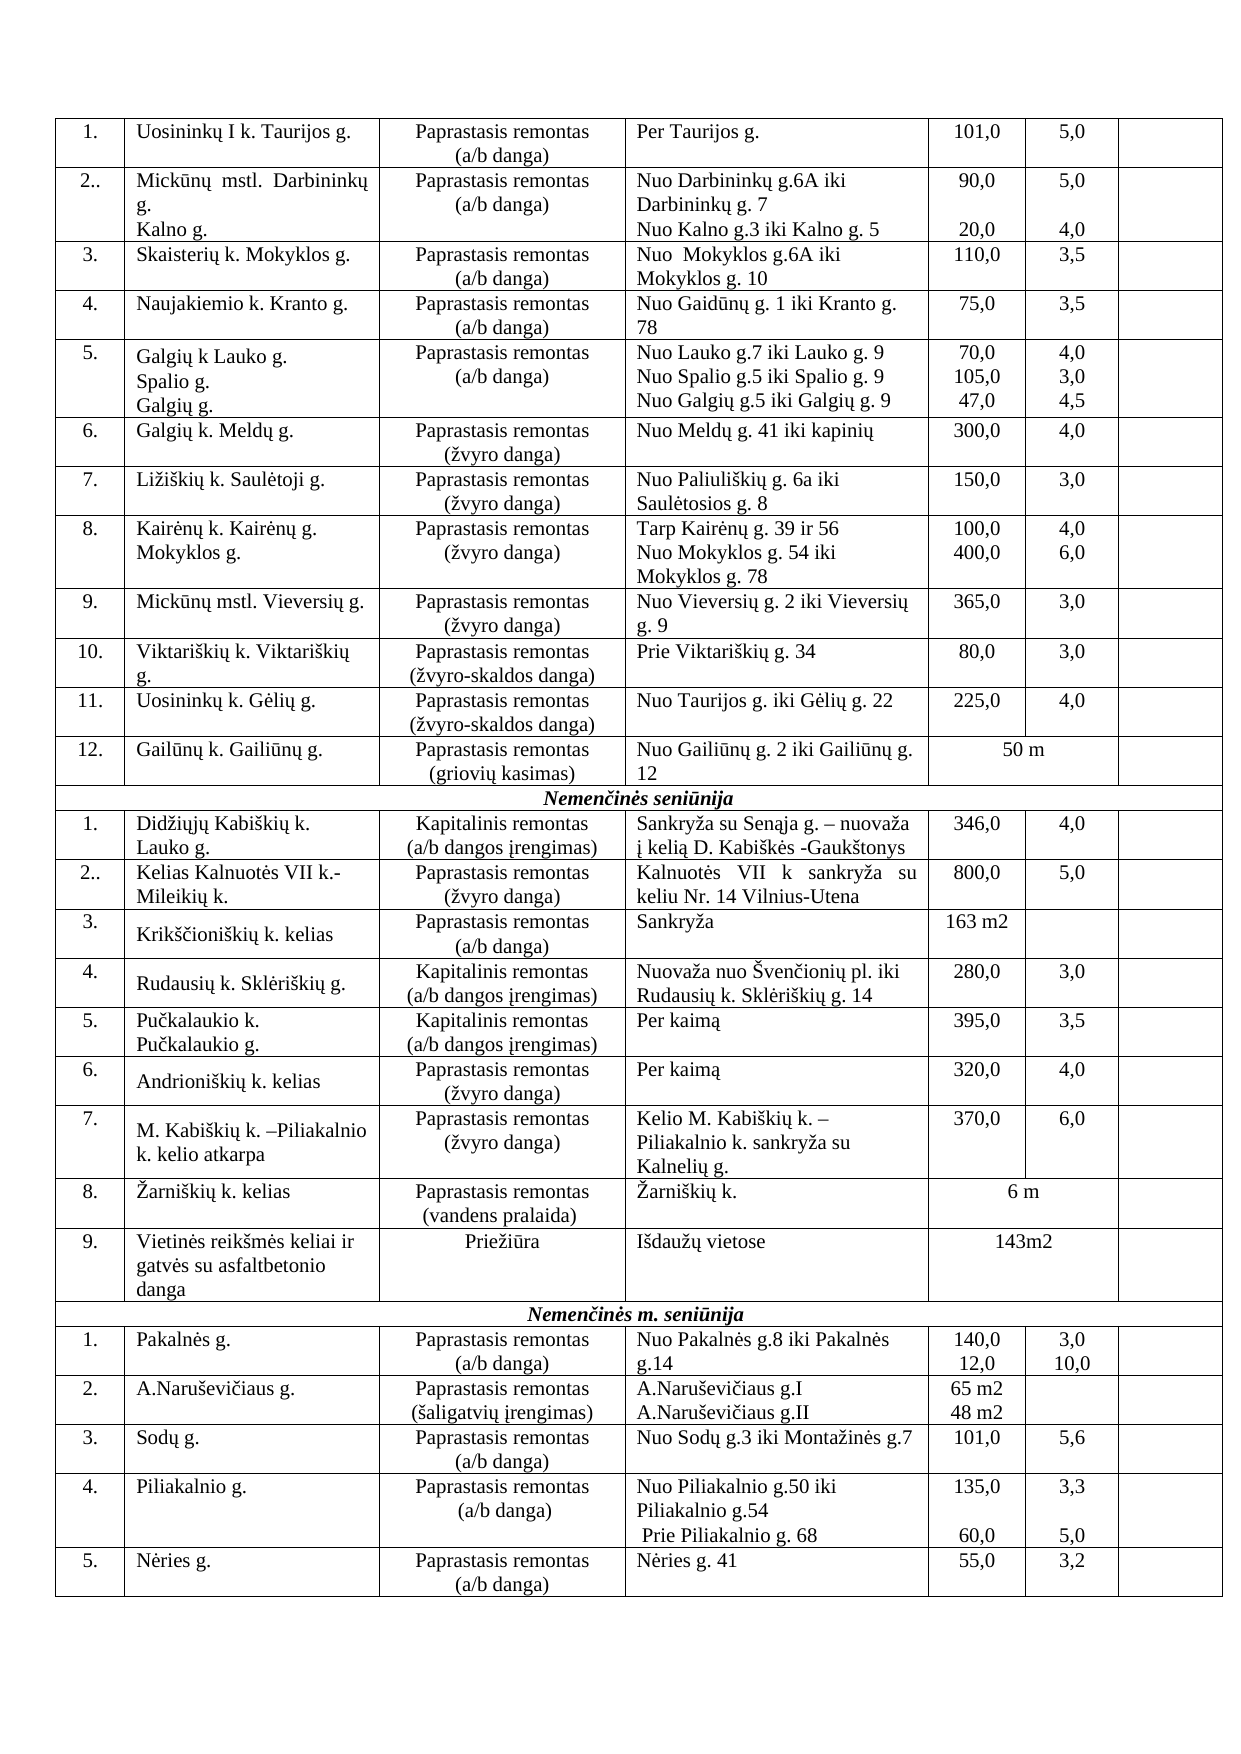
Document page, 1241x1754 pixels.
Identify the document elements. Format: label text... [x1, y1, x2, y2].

table_cell Paprastasis remontas (a/b danga) [380, 910, 625, 958]
table_cell 3,5 [1026, 291, 1118, 339]
table_cell [1026, 1376, 1118, 1424]
table_cell 5. [56, 340, 124, 417]
table_cell 2. [56, 1376, 124, 1424]
table_cell 6. [56, 418, 124, 466]
table_cell Pakalnės g. [125, 1327, 379, 1375]
table_cell 3,0 [1026, 467, 1118, 515]
table_cell Paprastasis remontas (a/b danga) [380, 168, 625, 241]
table_cell 3,2 [1026, 1548, 1118, 1596]
table_cell [1119, 340, 1222, 417]
table_cell 4,0 3,0 4,5 [1026, 340, 1118, 417]
table_cell 4,0 [1026, 418, 1118, 466]
table_cell Pučkalaukio k. Pučkalaukio g. [125, 1008, 379, 1056]
table_cell 75,0 [929, 291, 1025, 339]
table_cell Kelias Kalnuotės VII k.- Mileikių k. [125, 860, 379, 908]
table_cell 101,0 [929, 119, 1025, 167]
table_cell 50 m [929, 737, 1118, 785]
table_cell Paprastasis remontas (a/b danga) [380, 1327, 625, 1375]
table_cell Paprastasis remontas (a/b danga) [380, 291, 625, 339]
table_cell [1026, 910, 1118, 958]
table_cell 143m2 [929, 1229, 1118, 1301]
table_cell Paprastasis remontas (žvyro-skaldos danga) [380, 639, 625, 687]
table_cell Išdaužų vietose [626, 1229, 928, 1301]
table_cell Nuo Darbininkų g.6A iki Darbininkų g. 7 Nuo Kalno g.3 iki Kalno g. 5 [626, 168, 928, 241]
table_cell Paprastasis remontas (griovių kasimas) [380, 737, 625, 785]
table_cell Galgių k Lauko g. Spalio g. Galgių g. [125, 340, 379, 417]
table_cell 2.. [56, 860, 124, 908]
table_cell 55,0 [929, 1548, 1025, 1596]
table_cell Mickūnų mstl. Vieversių g. [125, 589, 379, 637]
table_cell 163 m2 [929, 910, 1025, 958]
table_cell 6. [56, 1057, 124, 1105]
table_cell 4,0 [1026, 1057, 1118, 1105]
table_cell [1119, 1229, 1222, 1301]
table_cell M. Kabiškių k. –Piliakalnio k. kelio atkarpa [125, 1106, 379, 1178]
table_cell Nuovaža nuo Švenčionių pl. iki Rudausių k. Sklėriškių g. 14 [626, 959, 928, 1007]
table_cell Paprastasis remontas (a/b danga) [380, 242, 625, 290]
table_cell Kapitalinis remontas (a/b dangos įrengimas) [380, 1008, 625, 1056]
table_cell 3,5 [1026, 1008, 1118, 1056]
table_cell Kairėnų k. Kairėnų g. Mokyklos g. [125, 516, 379, 588]
table_cell Sankryža [626, 910, 928, 958]
table_cell 3,0 10,0 [1026, 1327, 1118, 1375]
table_cell 3. [56, 910, 124, 958]
table_cell 346,0 [929, 811, 1025, 859]
table_cell [1119, 737, 1222, 785]
table_cell 3,0 [1026, 589, 1118, 637]
table_cell Per Taurijos g. [626, 119, 928, 167]
table_cell Kelio M. Kabiškių k. –Piliakalnio k. sankryža su Kalnelių g. [626, 1106, 928, 1178]
table_cell Žarniškių k. kelias [125, 1179, 379, 1227]
table_cell [1119, 959, 1222, 1007]
table_cell Sankryža su Senąja g. – nuovaža į kelią D. Kabiškės -Gaukštonys [626, 811, 928, 859]
table_cell 5,6 [1026, 1425, 1118, 1473]
table_cell Nuo Pakalnės g.8 iki Pakalnės g.14 [626, 1327, 928, 1375]
table_cell Uosininkų k. Gėlių g. [125, 688, 379, 736]
table_cell 370,0 [929, 1106, 1025, 1178]
table_cell [1119, 242, 1222, 290]
table_cell [1119, 910, 1222, 958]
table_cell [1119, 418, 1222, 466]
table_cell 395,0 [929, 1008, 1025, 1056]
table_cell 65 m2 48 m2 [929, 1376, 1025, 1424]
table_cell [1119, 1106, 1222, 1178]
table_cell Andrioniškių k. kelias [125, 1057, 379, 1105]
table_cell Žarniškių k. [626, 1179, 928, 1227]
table_cell 5,0 [1026, 119, 1118, 167]
table_cell Paprastasis remontas (a/b danga) [380, 1425, 625, 1473]
table_cell 5,0 [1026, 860, 1118, 908]
table_cell 1. [56, 811, 124, 859]
table_cell 4. [56, 291, 124, 339]
table_cell Piliakalnio g. [125, 1474, 379, 1547]
table_cell 5,0 4,0 [1026, 168, 1118, 241]
table_cell Nuo Taurijos g. iki Gėlių g. 22 [626, 688, 928, 736]
table_cell 135,0 60,0 [929, 1474, 1025, 1547]
table_cell 6 m [929, 1179, 1118, 1227]
table_cell [1119, 168, 1222, 241]
table_cell 9. [56, 1229, 124, 1301]
table_cell Paprastasis remontas (a/b danga) [380, 340, 625, 417]
table_cell 800,0 [929, 860, 1025, 908]
table_cell Nuo Piliakalnio g.50 iki Piliakalnio g.54 Prie Piliakalnio g. 68 [626, 1474, 928, 1547]
table_cell Ližiškių k. Saulėtoji g. [125, 467, 379, 515]
table_cell Per kaimą [626, 1008, 928, 1056]
table_cell 70,0 105,0 47,0 [929, 340, 1025, 417]
table_cell Paprastasis remontas (žvyro danga) [380, 1057, 625, 1105]
table_cell 3. [56, 242, 124, 290]
table_cell Rudausių k. Sklėriškių g. [125, 959, 379, 1007]
table_cell Nemenčinės seniūnija [56, 786, 1222, 810]
table_cell [1119, 589, 1222, 637]
table_cell 101,0 [929, 1425, 1025, 1473]
table_cell 1. [56, 1327, 124, 1375]
table_cell 5. [56, 1548, 124, 1596]
table_cell [1119, 291, 1222, 339]
table_cell Mickūnų mstl. Darbininkų g. Kalno g. [125, 168, 379, 241]
table_cell 110,0 [929, 242, 1025, 290]
table_cell Galgių k. Meldų g. [125, 418, 379, 466]
table_cell [1119, 119, 1222, 167]
table_cell 10. [56, 639, 124, 687]
table_cell [1119, 1548, 1222, 1596]
table_cell Nėries g. 41 [626, 1548, 928, 1596]
table_cell 9. [56, 589, 124, 637]
table_cell [1119, 1327, 1222, 1375]
table_cell Paprastasis remontas (žvyro danga) [380, 860, 625, 908]
table_cell 3,0 [1026, 639, 1118, 687]
table_cell Priežiūra [380, 1229, 625, 1301]
table_cell Prie Viktariškių g. 34 [626, 639, 928, 687]
table_cell Paprastasis remontas (žvyro danga) [380, 418, 625, 466]
table_cell Paprastasis remontas (žvyro danga) [380, 467, 625, 515]
table_cell Paprastasis remontas (a/b danga) [380, 119, 625, 167]
table_cell A.Naruševičiaus g.I A.Naruševičiaus g.II [626, 1376, 928, 1424]
table_cell Gailūnų k. Gailiūnų g. [125, 737, 379, 785]
table_cell Didžiųjų Kabiškių k. Lauko g. [125, 811, 379, 859]
table_cell [1119, 688, 1222, 736]
table_cell 300,0 [929, 418, 1025, 466]
table_cell A.Naruševičiaus g. [125, 1376, 379, 1424]
table_cell 2.. [56, 168, 124, 241]
table_cell Paprastasis remontas (žvyro-skaldos danga) [380, 688, 625, 736]
table_cell [1119, 516, 1222, 588]
table_cell 12. [56, 737, 124, 785]
table_cell 3,3 5,0 [1026, 1474, 1118, 1547]
table_cell Paprastasis remontas (žvyro danga) [380, 589, 625, 637]
table_cell 4. [56, 1474, 124, 1547]
table_cell [1119, 1376, 1222, 1424]
table_cell 8. [56, 516, 124, 588]
table_cell 5. [56, 1008, 124, 1056]
table_cell Paprastasis remontas (žvyro danga) [380, 516, 625, 588]
table_cell [1119, 1179, 1222, 1227]
table_cell [1119, 1474, 1222, 1547]
table_cell 6,0 [1026, 1106, 1118, 1178]
table_cell Nuo Sodų g.3 iki Montažinės g.7 [626, 1425, 928, 1473]
table_cell Uosininkų I k. Taurijos g. [125, 119, 379, 167]
table_cell 7. [56, 467, 124, 515]
table_cell [1119, 467, 1222, 515]
table_cell 3. [56, 1425, 124, 1473]
table_cell 8. [56, 1179, 124, 1227]
table_cell Nuo Meldų g. 41 iki kapinių [626, 418, 928, 466]
table_cell Nemenčinės m. seniūnija [56, 1302, 1222, 1326]
table_cell 100,0 400,0 [929, 516, 1025, 588]
table_cell [1119, 811, 1222, 859]
table_cell [1119, 1008, 1222, 1056]
table_cell 4,0 6,0 [1026, 516, 1118, 588]
table_cell 4,0 [1026, 688, 1118, 736]
table_cell Paprastasis remontas (žvyro danga) [380, 1106, 625, 1178]
table_cell 150,0 [929, 467, 1025, 515]
table_cell 280,0 [929, 959, 1025, 1007]
table_cell 4,0 [1026, 811, 1118, 859]
table_cell 7. [56, 1106, 124, 1178]
table_cell Kapitalinis remontas (a/b dangos įrengimas) [380, 811, 625, 859]
table_cell Kapitalinis remontas (a/b dangos įrengimas) [380, 959, 625, 1007]
table_cell Paprastasis remontas (vandens pralaida) [380, 1179, 625, 1227]
table_cell Paprastasis remontas (šaligatvių įrengimas) [380, 1376, 625, 1424]
table_cell Krikščioniškių k. kelias [125, 910, 379, 958]
table_cell Per kaimą [626, 1057, 928, 1105]
table_cell 3,0 [1026, 959, 1118, 1007]
table_cell Skaisterių k. Mokyklos g. [125, 242, 379, 290]
table_cell Nuo Lauko g.7 iki Lauko g. 9 Nuo Spalio g.5 iki Spalio g. 9 Nuo Galgių g.5 iki Galgių g. 9 [626, 340, 928, 417]
table_cell Kalnuotės VII k sankryža su keliu Nr. 14 Vilnius-Utena [626, 860, 928, 908]
table_cell Vietinės reikšmės keliai ir gatvės su asfaltbetonio danga [125, 1229, 379, 1301]
table_cell 140,0 12,0 [929, 1327, 1025, 1375]
table_cell Nėries g. [125, 1548, 379, 1596]
table_cell 1. [56, 119, 124, 167]
table_cell Paprastasis remontas (a/b danga) [380, 1548, 625, 1596]
table_cell 80,0 [929, 639, 1025, 687]
table_cell 365,0 [929, 589, 1025, 637]
table_cell [1119, 860, 1222, 908]
table_cell [1119, 639, 1222, 687]
table_cell Paprastasis remontas (a/b danga) [380, 1474, 625, 1547]
table_cell Naujakiemio k. Kranto g. [125, 291, 379, 339]
table_cell 90,0 20,0 [929, 168, 1025, 241]
table_cell [1119, 1425, 1222, 1473]
table_cell [1119, 1057, 1222, 1105]
table_cell 3,5 [1026, 242, 1118, 290]
table_cell 11. [56, 688, 124, 736]
table_cell 4. [56, 959, 124, 1007]
table_cell Sodų g. [125, 1425, 379, 1473]
table_cell 320,0 [929, 1057, 1025, 1105]
table_cell 225,0 [929, 688, 1025, 736]
